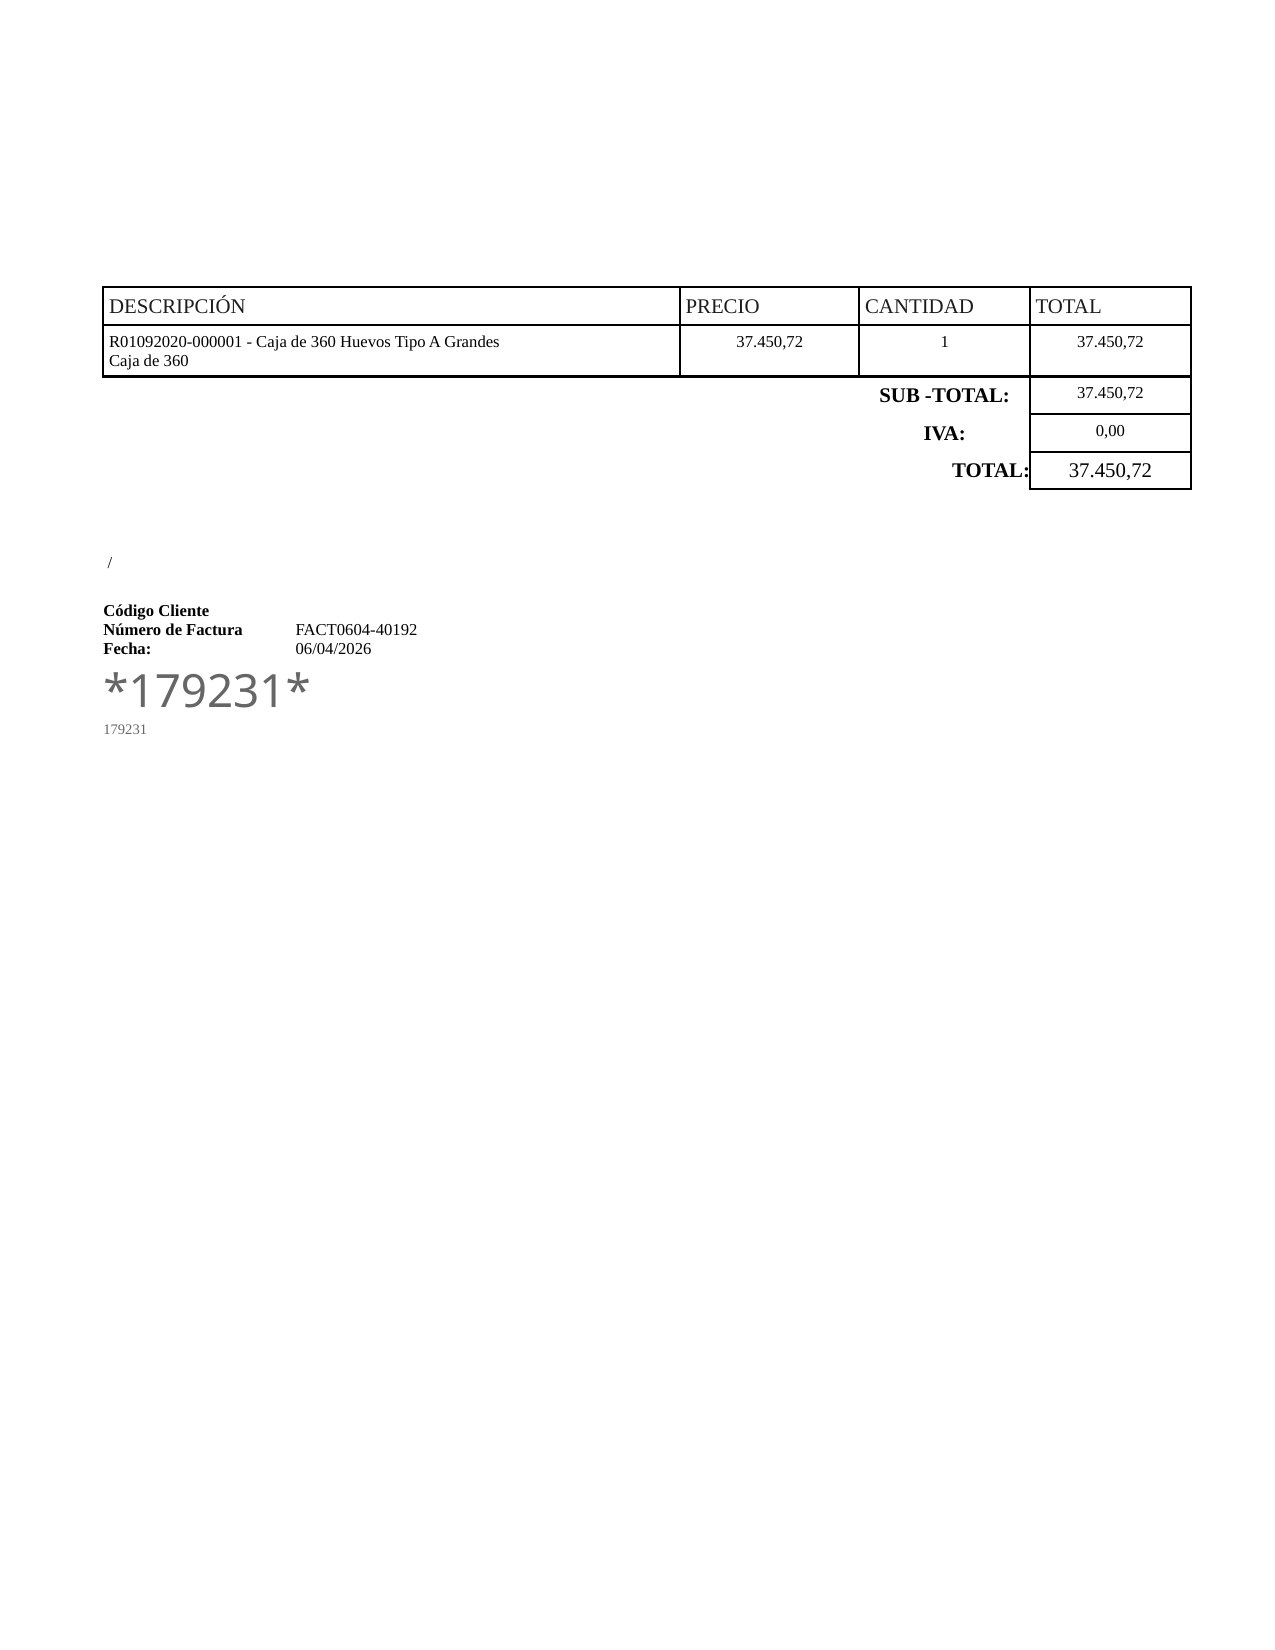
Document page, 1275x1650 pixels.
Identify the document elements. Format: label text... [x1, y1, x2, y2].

table_header PRECIO [681, 288, 858, 323]
table_cell TOTAL: [859, 451, 1029, 488]
table_cell IVA: [859, 413, 1029, 451]
table_cell 37.450,72 [1031, 453, 1190, 488]
table_header TOTAL [1031, 288, 1190, 323]
text 179231 [103, 721, 1137, 737]
text *179231* [103, 658, 1137, 721]
table_cell [103, 514, 858, 533]
table_header DESCRIPCIÓN [104, 288, 679, 323]
table_cell 37.450,72 [1031, 326, 1190, 375]
table_cell [103, 378, 859, 488]
table_cell Número de Factura [103, 620, 295, 639]
table_cell 1 [860, 326, 1029, 375]
table_cell / [103, 553, 858, 572]
table_cell R01092020-000001 - Caja de 360 Huevos Tipo A Grandes Caja de 360 [104, 326, 679, 375]
table_header [295, 601, 517, 620]
table_cell 0,00 [1031, 415, 1190, 451]
table_cell Fecha: [103, 639, 295, 658]
table_header [103, 490, 858, 514]
table_header CANTIDAD [860, 288, 1029, 323]
table_cell 37.450,72 [1031, 378, 1190, 413]
table_cell SUB -TOTAL: [859, 378, 1029, 413]
table_cell 37.450,72 [681, 326, 858, 375]
table_header Código Cliente [103, 601, 295, 620]
table_cell 06/04/2026 [295, 639, 517, 658]
table_cell FACT0604-40192 [295, 620, 517, 639]
table_cell [103, 534, 858, 553]
